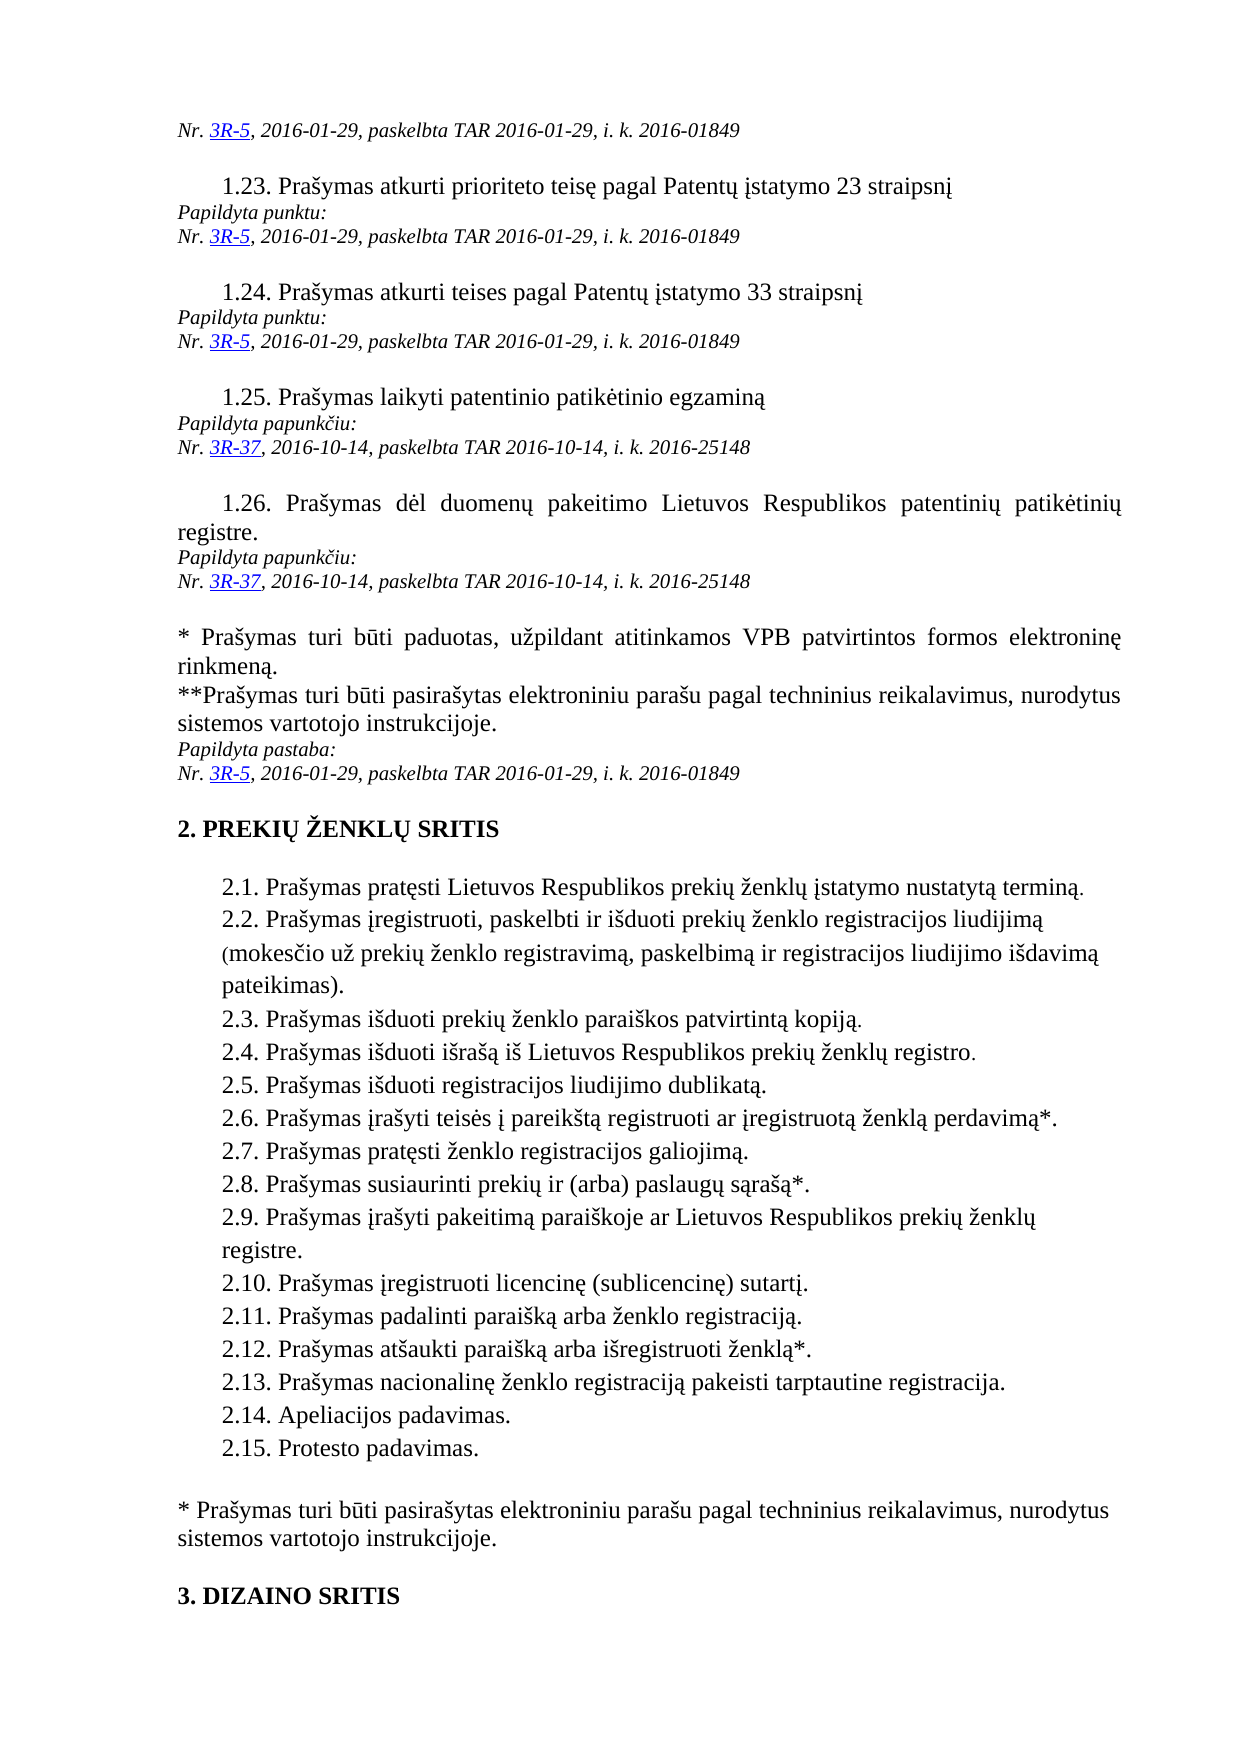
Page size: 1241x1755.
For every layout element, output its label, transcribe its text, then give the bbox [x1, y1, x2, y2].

text Papildyta papunkčiu: [177, 411, 1122, 435]
text 2.7. Prašymas pratęsti ženklo registracijos galiojimą. [222, 1136, 1122, 1164]
text Papildyta punktu: [177, 305, 1122, 329]
text 2.5. Prašymas išduoti registracijos liudijimo dublikatą. [222, 1070, 1122, 1098]
text * Prašymas turi būti paduotas, užpildant atitinkamos VPB patvirtintos formos elektroninę rinkmeną. [177, 622, 1122, 680]
text 2.14. Apeliacijos padavimas. [222, 1400, 1122, 1429]
text Nr. 3R-5, 2016-01-29, paskelbta TAR 2016-01-29, i. k. 2016-01849 [177, 118, 1122, 142]
text 2.9. Prašymas įrašyti pakeitimą paraiškoje ar Lietuvos Respublikos prekių ženklų registre. [222, 1202, 1122, 1263]
text * Prašymas turi būti pasirašytas elektroniniu parašu pagal techninius reikalavimus, nurodytus sistemos vartotojo instrukcijoje. [177, 1495, 1122, 1552]
text 1.24. Prašymas atkurti teises pagal Patentų įstatymo 33 straipsnį [177, 277, 1122, 305]
text 2.1. Prašymas pratęsti Lietuvos Respublikos prekių ženklų įstatymo nustatytą terminą. [222, 872, 1122, 900]
text 2.12. Prašymas atšaukti paraišką arba išregistruoti ženklą*. [222, 1334, 1122, 1363]
text Nr. 3R-5, 2016-01-29, paskelbta TAR 2016-01-29, i. k. 2016-01849 [177, 329, 1122, 353]
text 2.2. Prašymas įregistruoti, paskelbti ir išduoti prekių ženklo registracijos liudijimą (mokesčio už prekių ženklo registravimą, paskelbimą ir registracijos liudijimo išdavimą pateikimas). [222, 904, 1122, 999]
text 1.23. Prašymas atkurti prioriteto teisę pagal Patentų įstatymo 23 straipsnį [177, 171, 1122, 200]
text Papildyta punktu: [177, 200, 1122, 224]
text 2.13. Prašymas nacionalinę ženklo registraciją pakeisti tarptautine registracija. [222, 1367, 1122, 1396]
text 2.10. Prašymas įregistruoti licencinę (sublicencinę) sutartį. [222, 1268, 1122, 1297]
text Nr. 3R-37, 2016-10-14, paskelbta TAR 2016-10-14, i. k. 2016-25148 [177, 435, 1122, 459]
text **Prašymas turi būti pasirašytas elektroniniu parašu pagal techninius reikalavimus, nurodytus sistemos vartotojo instrukcijoje. [177, 680, 1122, 737]
text 2.8. Prašymas susiaurinti prekių ir (arba) paslaugų sąrašą*. [222, 1169, 1122, 1197]
text 2. PREKIŲ ŽENKLŲ SRITIS [177, 814, 1122, 843]
text 1.25. Prašymas laikyti patentinio patikėtinio egzaminą [177, 382, 1122, 411]
text Papildyta papunkčiu: [177, 545, 1122, 569]
text Papildyta pastaba: [177, 737, 1122, 761]
text 3. DIZAINO SRITIS [177, 1581, 1122, 1610]
text Nr. 3R-37, 2016-10-14, paskelbta TAR 2016-10-14, i. k. 2016-25148 [177, 569, 1122, 593]
text 2.4. Prašymas išduoti išrašą iš Lietuvos Respublikos prekių ženklų registro. [222, 1037, 1122, 1065]
text 1.26. Prašymas dėl duomenų pakeitimo Lietuvos Respublikos patentinių patikėtinių registre. [177, 488, 1122, 545]
text 2.11. Prašymas padalinti paraišką arba ženklo registraciją. [222, 1301, 1122, 1329]
text Nr. 3R-5, 2016-01-29, paskelbta TAR 2016-01-29, i. k. 2016-01849 [177, 761, 1122, 785]
text 2.15. Protesto padavimas. [222, 1433, 1122, 1462]
text Nr. 3R-5, 2016-01-29, paskelbta TAR 2016-01-29, i. k. 2016-01849 [177, 224, 1122, 248]
text 2.6. Prašymas įrašyti teisės į pareikštą registruoti ar įregistruotą ženklą perdavimą*. [222, 1103, 1122, 1131]
text 2.3. Prašymas išduoti prekių ženklo paraiškos patvirtintą kopiją. [222, 1004, 1122, 1032]
